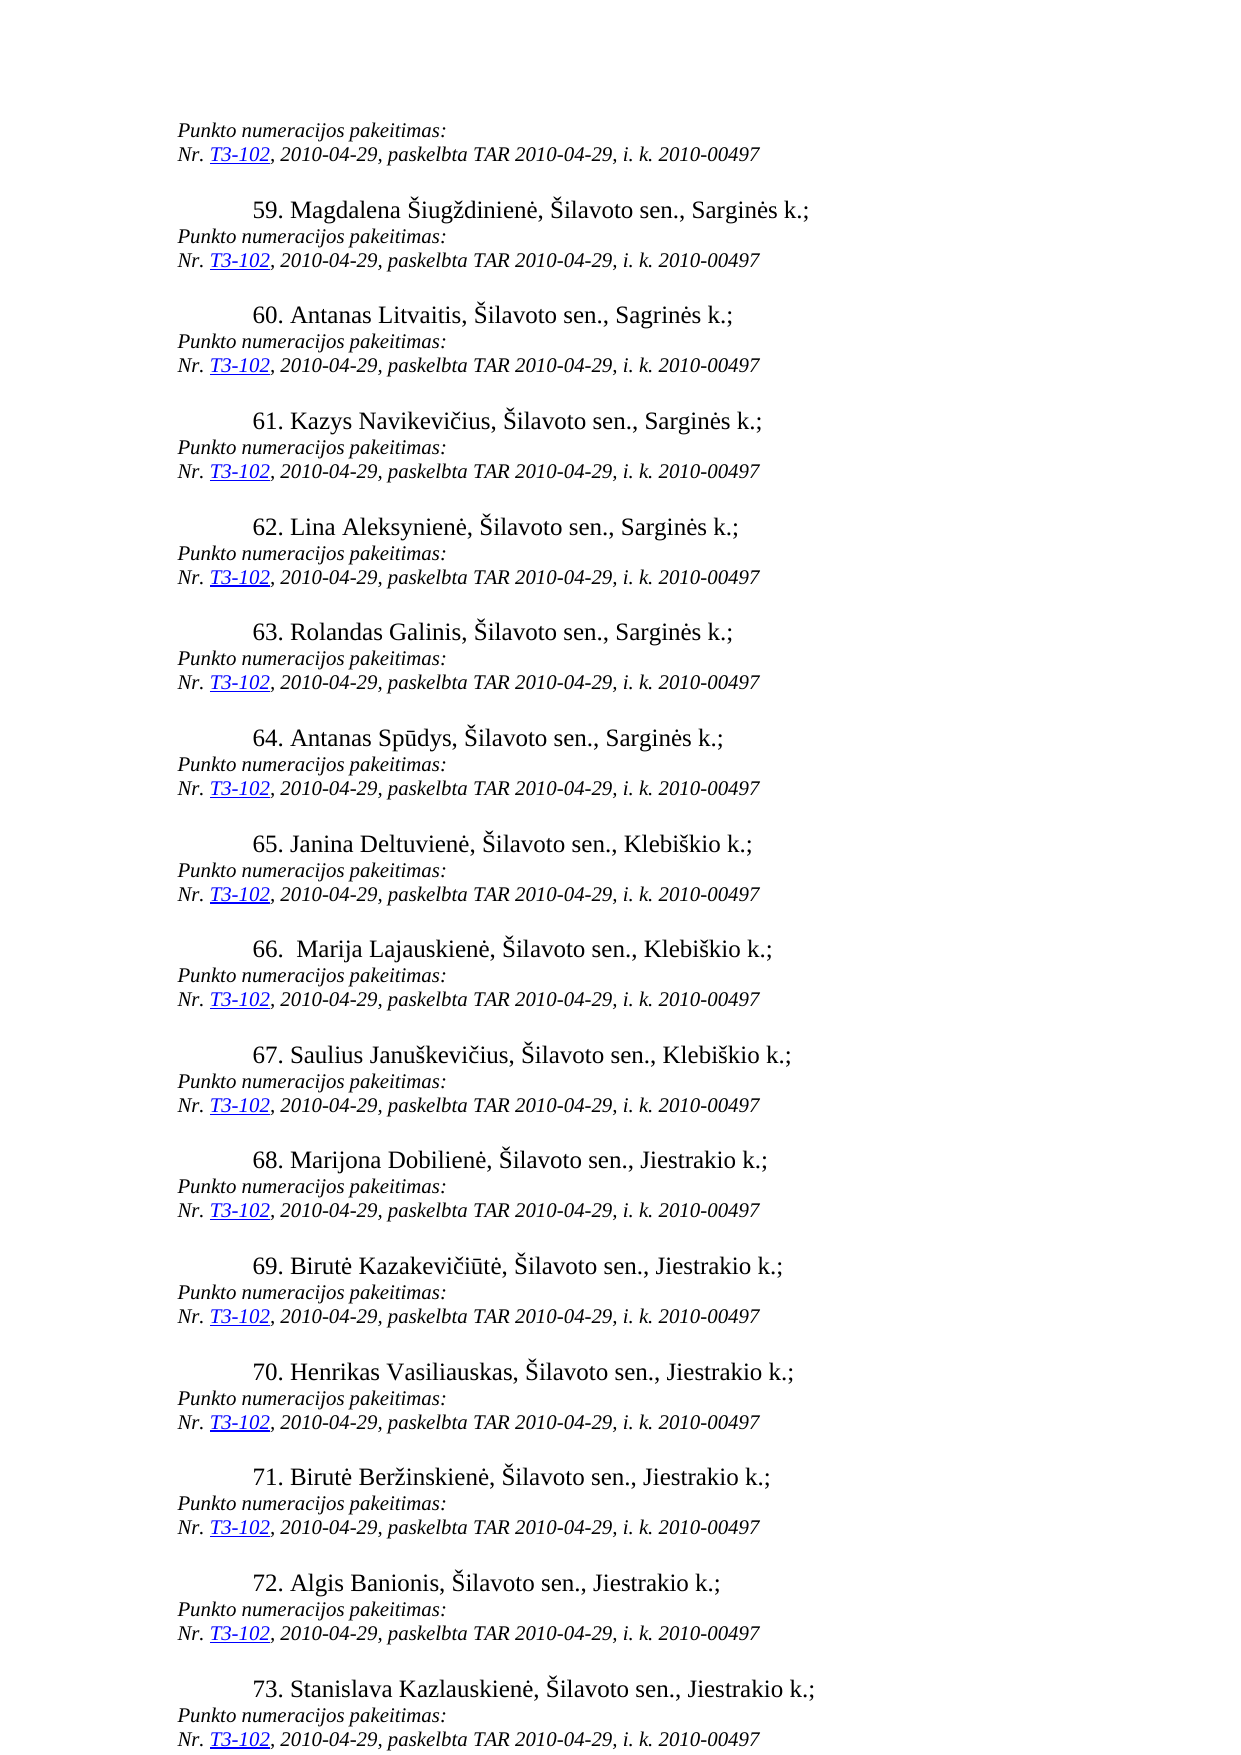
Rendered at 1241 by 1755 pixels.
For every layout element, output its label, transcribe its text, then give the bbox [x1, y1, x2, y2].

text 62. Lina Aleksynienė, Šilavoto sen., Sarginės k.; [177, 512, 1181, 541]
text 64. Antanas Spūdys, Šilavoto sen., Sarginės k.; [177, 723, 1181, 752]
text 60. Antanas Litvaitis, Šilavoto sen., Sagrinės k.; [177, 301, 1181, 329]
text Nr. T3-102, 2010-04-29, paskelbta TAR 2010-04-29, i. k. 2010-00497 [177, 1727, 1181, 1751]
text Nr. T3-102, 2010-04-29, paskelbta TAR 2010-04-29, i. k. 2010-00497 [177, 1515, 1181, 1539]
text Nr. T3-102, 2010-04-29, paskelbta TAR 2010-04-29, i. k. 2010-00497 [177, 565, 1181, 589]
text Punkto numeracijos pakeitimas: [177, 224, 1181, 248]
text 71. Birutė Beržinskienė, Šilavoto sen., Jiestrakio k.; [177, 1462, 1181, 1491]
text 69. Birutė Kazakevičiūtė, Šilavoto sen., Jiestrakio k.; [177, 1251, 1181, 1280]
text 67. Saulius Januškevičius, Šilavoto sen., Klebiškio k.; [177, 1040, 1181, 1069]
text Punkto numeracijos pakeitimas: [177, 1280, 1181, 1304]
text Punkto numeracijos pakeitimas: [177, 857, 1181, 882]
text Nr. T3-102, 2010-04-29, paskelbta TAR 2010-04-29, i. k. 2010-00497 [177, 882, 1181, 906]
text Punkto numeracijos pakeitimas: [177, 1491, 1181, 1515]
text Nr. T3-102, 2010-04-29, paskelbta TAR 2010-04-29, i. k. 2010-00497 [177, 1304, 1181, 1328]
text Punkto numeracijos pakeitimas: [177, 1386, 1181, 1410]
text Nr. T3-102, 2010-04-29, paskelbta TAR 2010-04-29, i. k. 2010-00497 [177, 776, 1181, 800]
text 61. Kazys Navikevičius, Šilavoto sen., Sarginės k.; [177, 406, 1181, 435]
text Punkto numeracijos pakeitimas: [177, 1069, 1181, 1093]
text 72. Algis Banionis, Šilavoto sen., Jiestrakio k.; [177, 1568, 1181, 1597]
text Nr. T3-102, 2010-04-29, paskelbta TAR 2010-04-29, i. k. 2010-00497 [177, 1621, 1181, 1645]
text Nr. T3-102, 2010-04-29, paskelbta TAR 2010-04-29, i. k. 2010-00497 [177, 1410, 1181, 1434]
text Punkto numeracijos pakeitimas: [177, 1174, 1181, 1198]
text Punkto numeracijos pakeitimas: [177, 118, 1181, 142]
text 65. Janina Deltuvienė, Šilavoto sen., Klebiškio k.; [177, 829, 1181, 857]
text Punkto numeracijos pakeitimas: [177, 1702, 1181, 1727]
text Nr. T3-102, 2010-04-29, paskelbta TAR 2010-04-29, i. k. 2010-00497 [177, 459, 1181, 483]
text Nr. T3-102, 2010-04-29, paskelbta TAR 2010-04-29, i. k. 2010-00497 [177, 987, 1181, 1011]
text Punkto numeracijos pakeitimas: [177, 646, 1181, 670]
text Nr. T3-102, 2010-04-29, paskelbta TAR 2010-04-29, i. k. 2010-00497 [177, 1093, 1181, 1117]
text 73. Stanislava Kazlauskienė, Šilavoto sen., Jiestrakio k.; [177, 1674, 1181, 1702]
text 59. Magdalena Šiugždinienė, Šilavoto sen., Sarginės k.; [177, 195, 1181, 224]
text Punkto numeracijos pakeitimas: [177, 435, 1181, 459]
text Nr. T3-102, 2010-04-29, paskelbta TAR 2010-04-29, i. k. 2010-00497 [177, 142, 1181, 166]
text Punkto numeracijos pakeitimas: [177, 963, 1181, 987]
text Nr. T3-102, 2010-04-29, paskelbta TAR 2010-04-29, i. k. 2010-00497 [177, 670, 1181, 694]
text Punkto numeracijos pakeitimas: [177, 541, 1181, 565]
text Punkto numeracijos pakeitimas: [177, 752, 1181, 776]
text Nr. T3-102, 2010-04-29, paskelbta TAR 2010-04-29, i. k. 2010-00497 [177, 353, 1181, 377]
text 68. Marijona Dobilienė, Šilavoto sen., Jiestrakio k.; [177, 1146, 1181, 1174]
text Nr. T3-102, 2010-04-29, paskelbta TAR 2010-04-29, i. k. 2010-00497 [177, 1198, 1181, 1222]
text 70. Henrikas Vasiliauskas, Šilavoto sen., Jiestrakio k.; [177, 1357, 1181, 1386]
text Punkto numeracijos pakeitimas: [177, 329, 1181, 353]
text Nr. T3-102, 2010-04-29, paskelbta TAR 2010-04-29, i. k. 2010-00497 [177, 248, 1181, 272]
text Punkto numeracijos pakeitimas: [177, 1597, 1181, 1621]
text 63. Rolandas Galinis, Šilavoto sen., Sarginės k.; [177, 617, 1181, 646]
text 66. Marija Lajauskienė, Šilavoto sen., Klebiškio k.; [177, 934, 1181, 963]
